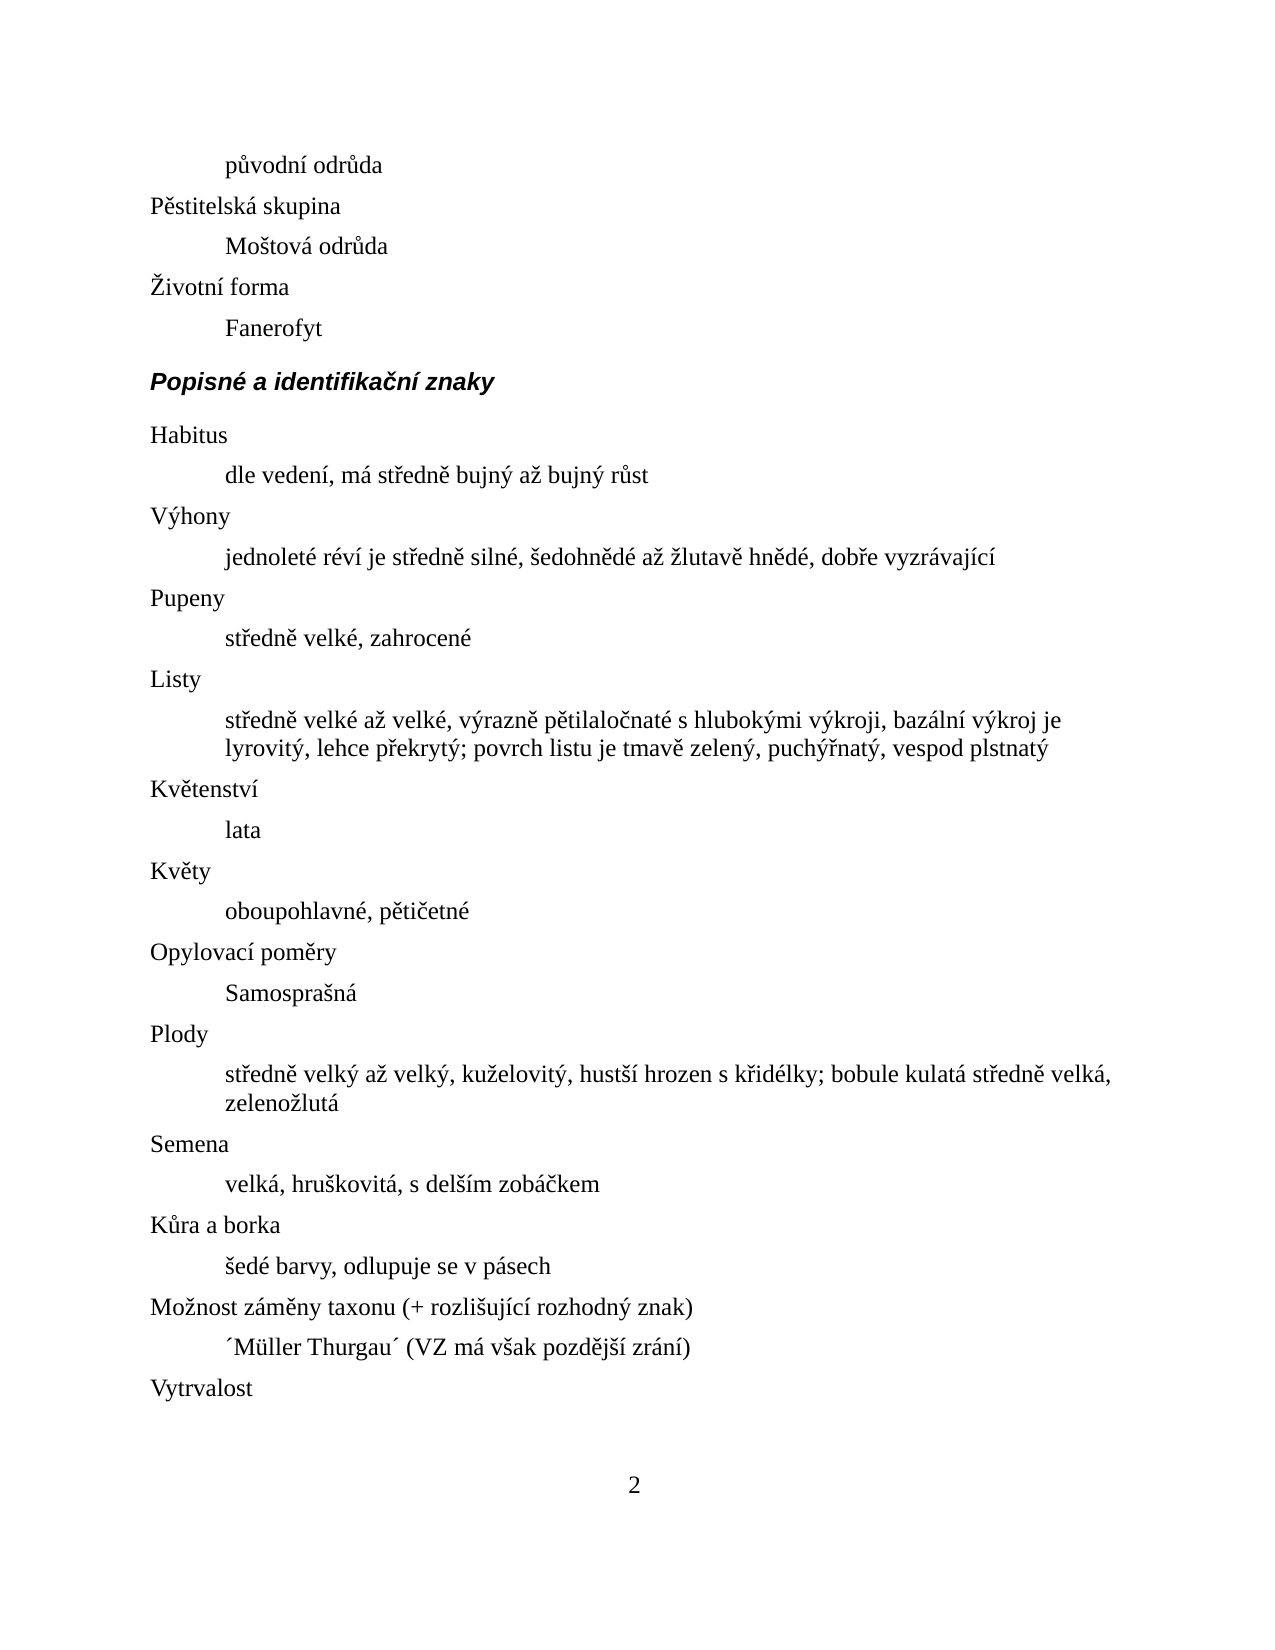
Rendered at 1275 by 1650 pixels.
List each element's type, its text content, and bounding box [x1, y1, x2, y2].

text Semena [150, 1129, 1125, 1158]
text Životní forma [150, 272, 1125, 301]
text středně velký až velký, kuželovitý, hustší hrozen s křidélky; bobule kulatá středně velká, zelenožlutá [225, 1059, 1125, 1117]
text Listy [150, 664, 1125, 693]
text středně velké až velké, výrazně pětilaločnaté s hlubokými výkroji, bazální výkroj je lyrovitý, lehce překrytý; povrch listu je tmavě zelený, puchýřnatý, vespod plstnatý [225, 705, 1125, 762]
text Kůra a borka [150, 1210, 1125, 1239]
text Habitus [150, 420, 1125, 448]
text Plody [150, 1019, 1125, 1047]
text šedé barvy, odlupuje se v pásech [225, 1251, 1125, 1280]
text středně velké, zahrocené [225, 623, 1125, 652]
text Fanerofyt [225, 313, 1125, 342]
text původní odrůda [225, 150, 1125, 179]
text Možnost záměny taxonu (+ rozlišující rozhodný znak) [150, 1292, 1125, 1321]
text Vytrvalost [150, 1373, 1125, 1402]
text Pěstitelská skupina [150, 191, 1125, 219]
text Samosprašná [225, 978, 1125, 1007]
text jednoleté réví je středně silné, šedohnědé až žlutavě hnědé, dobře vyzrávající [225, 542, 1125, 571]
text Květenství [150, 774, 1125, 803]
text Moštová odrůda [225, 231, 1125, 260]
text dle vedení, má středně bujný až bujný růst [225, 460, 1125, 489]
text oboupohlavné, pětičetné [225, 896, 1125, 925]
text ´Müller Thurgau´ (VZ má však pozdější zrání) [225, 1332, 1125, 1361]
text Výhony [150, 501, 1125, 530]
text Pupeny [150, 583, 1125, 611]
text Opylovací poměry [150, 937, 1125, 966]
text velká, hruškovitá, s delším zobáčkem [225, 1169, 1125, 1198]
text Květy [150, 856, 1125, 884]
subtitle Popisné a identifikační znaky [150, 367, 1125, 395]
text lata [225, 815, 1125, 844]
